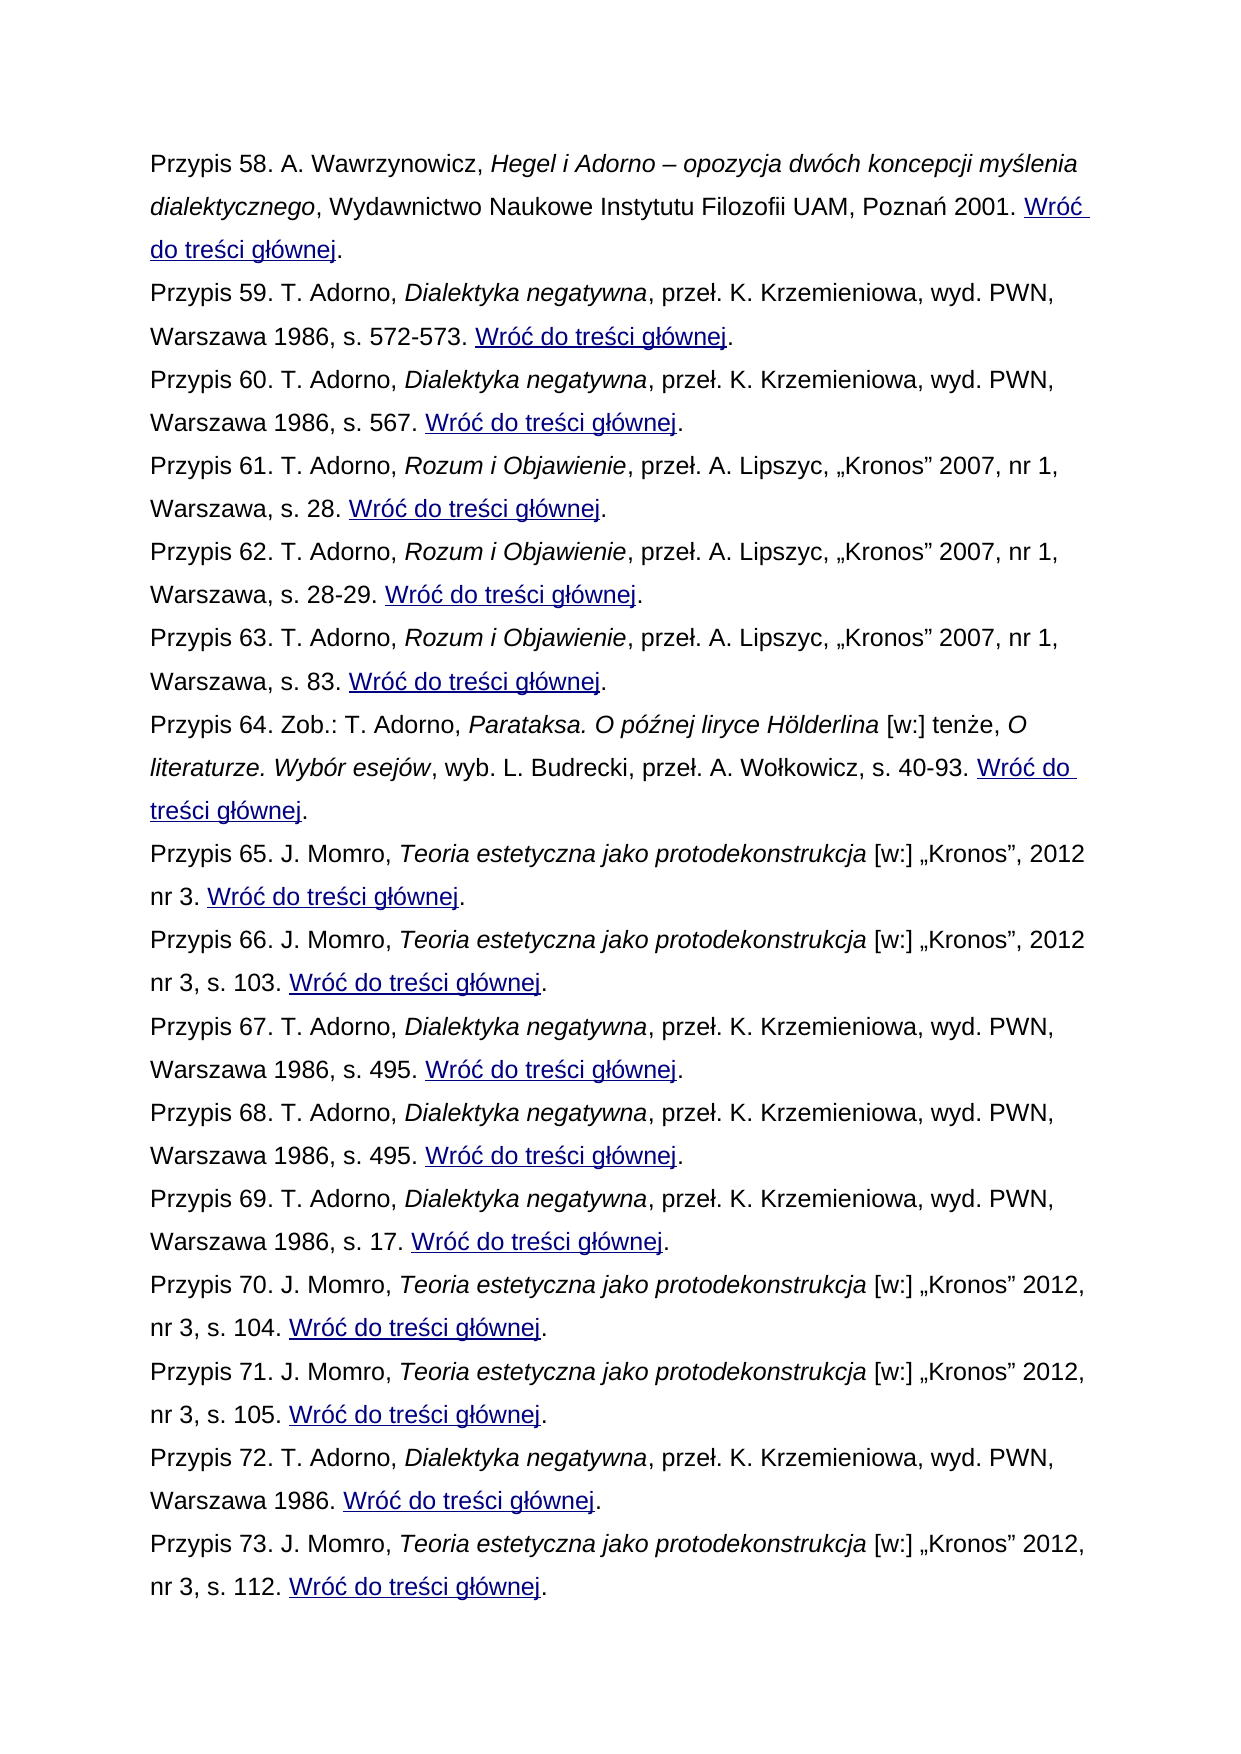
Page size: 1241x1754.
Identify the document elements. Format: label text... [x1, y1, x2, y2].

text Przypis 67. T. Adorno, Dialektyka negatywna, przeł. K. Krzemieniowa, wyd. PWN, Warszawa 1986, s. 495. Wróć do treści głównej. [150, 1011, 1091, 1083]
text Przypis 66. J. Momro, Teoria estetyczna jako protodekonstrukcja [w:] „Kronos”, 2012 nr 3, s. 103. Wróć do treści głównej. [150, 925, 1091, 997]
text Przypis 73. J. Momro, Teoria estetyczna jako protodekonstrukcja [w:] „Kronos” 2012, nr 3, s. 112. Wróć do treści głównej. [150, 1529, 1091, 1601]
text Przypis 58. A. Wawrzynowicz, Hegel i Adorno – opozycja dwóch koncepcji myślenia dialektycznego, Wydawnictwo Naukowe Instytutu Filozofii UAM, Poznań 2001. Wróć do treści głównej. [150, 149, 1091, 264]
text Przypis 70. J. Momro, Teoria estetyczna jako protodekonstrukcja [w:] „Kronos” 2012, nr 3, s. 104. Wróć do treści głównej. [150, 1270, 1091, 1342]
text Przypis 61. T. Adorno, Rozum i Objawienie, przeł. A. Lipszyc, „Kronos” 2007, nr 1, Warszawa, s. 28. Wróć do treści głównej. [150, 451, 1091, 523]
text Przypis 60. T. Adorno, Dialektyka negatywna, przeł. K. Krzemieniowa, wyd. PWN, Warszawa 1986, s. 567. Wróć do treści głównej. [150, 364, 1091, 436]
text Przypis 63. T. Adorno, Rozum i Objawienie, przeł. A. Lipszyc, „Kronos” 2007, nr 1, Warszawa, s. 83. Wróć do treści głównej. [150, 623, 1091, 695]
text Przypis 59. T. Adorno, Dialektyka negatywna, przeł. K. Krzemieniowa, wyd. PWN, Warszawa 1986, s. 572-573. Wróć do treści głównej. [150, 278, 1091, 350]
text Przypis 72. T. Adorno, Dialektyka negatywna, przeł. K. Krzemieniowa, wyd. PWN, Warszawa 1986. Wróć do treści głównej. [150, 1443, 1091, 1514]
text Przypis 69. T. Adorno, Dialektyka negatywna, przeł. K. Krzemieniowa, wyd. PWN, Warszawa 1986, s. 17. Wróć do treści głównej. [150, 1184, 1091, 1256]
text Przypis 71. J. Momro, Teoria estetyczna jako protodekonstrukcja [w:] „Kronos” 2012, nr 3, s. 105. Wróć do treści głównej. [150, 1356, 1091, 1428]
text Przypis 62. T. Adorno, Rozum i Objawienie, przeł. A. Lipszyc, „Kronos” 2007, nr 1, Warszawa, s. 28-29. Wróć do treści głównej. [150, 537, 1091, 609]
text Przypis 65. J. Momro, Teoria estetyczna jako protodekonstrukcja [w:] „Kronos”, 2012 nr 3. Wróć do treści głównej. [150, 839, 1091, 911]
text Przypis 68. T. Adorno, Dialektyka negatywna, przeł. K. Krzemieniowa, wyd. PWN, Warszawa 1986, s. 495. Wróć do treści głównej. [150, 1098, 1091, 1169]
text Przypis 64. Zob.: T. Adorno, Parataksa. O późnej liryce Hölderlina [w:] tenże, O literaturze. Wybór esejów, wyb. L. Budrecki, przeł. A. Wołkowicz, s. 40-93. Wróć do treści głównej. [150, 709, 1091, 824]
